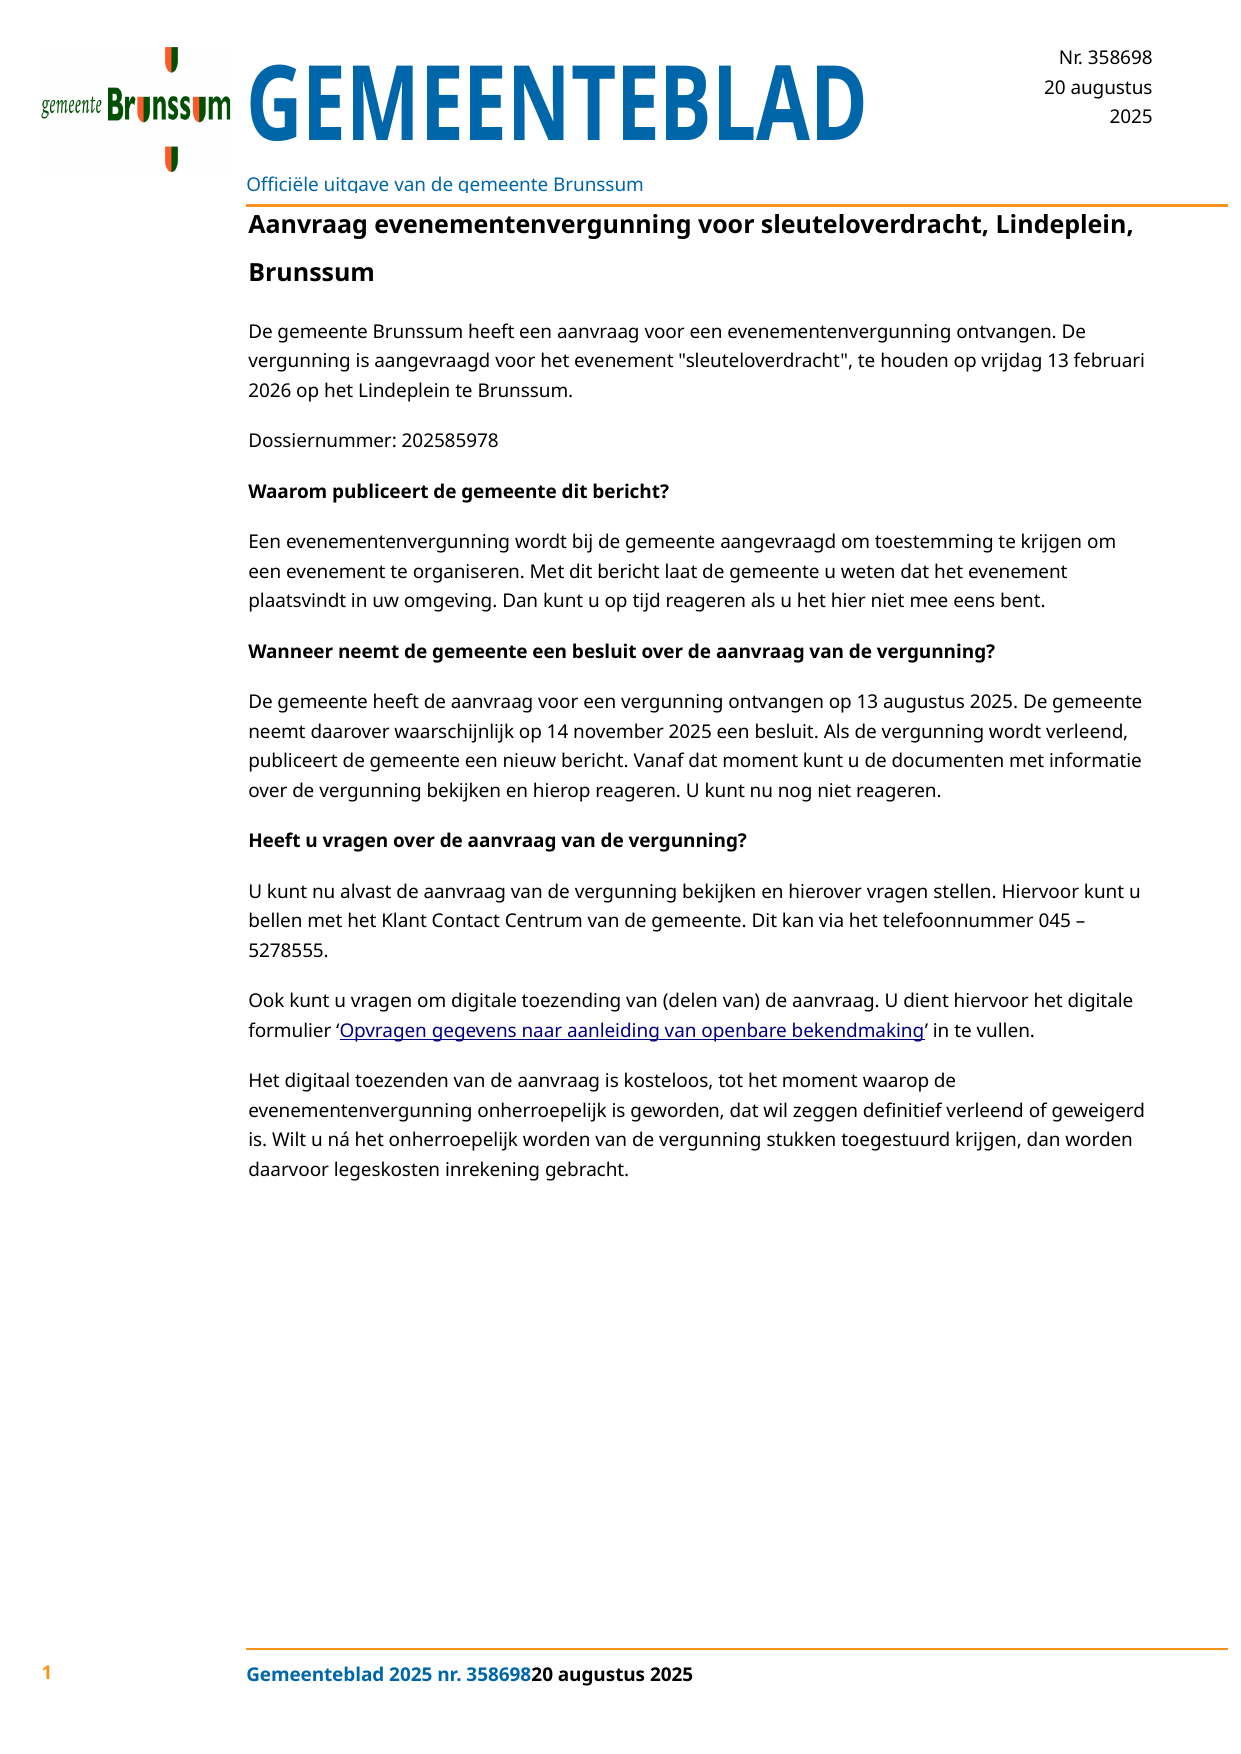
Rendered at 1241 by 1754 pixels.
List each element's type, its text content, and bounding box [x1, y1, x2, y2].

text U kunt nu alvast de aanvraag van de vergunning bekijken en hierover vragen stellen. Hiervoor kunt u bellen met het Klant Contact Centrum van de gemeente. Dit kan via het telefoonnummer 045 – 5278555. [248, 878, 1152, 963]
text De gemeente heeft de aanvraag voor een vergunning ontvangen op 13 augustus 2025. De gemeente neemt daarover waarschijnlijk op 14 november 2025 een besluit. Als de vergunning wordt verleend, publiceert de gemeente een nieuw bericht. Vanaf dat moment kunt u de documenten met informatie over de vergunning bekijken en hierop reageren. U kunt nu nog niet reageren. [248, 688, 1152, 803]
text De gemeente Brunssum heeft een aanvraag voor een evenementenvergunning ontvangen. De vergunning is aangevraagd voor het evenement "sleuteloverdracht", te houden op vrijdag 13 februari 2026 op het Lindeplein te Brunssum. [248, 318, 1152, 403]
text Waarom publiceert de gemeente dit bericht? [248, 478, 1152, 504]
text Ook kunt u vragen om digitale toezending van (delen van) de aanvraag. U dient hiervoor het digitale formulier ‘Opvragen gegevens naar aanleiding van openbare bekendmaking’ in te vullen. [248, 987, 1152, 1043]
text Aanvraag evenementenvergunning voor sleuteloverdracht, Lindeplein, Brunssum [248, 207, 1152, 288]
text Dossiernummer: 202585978 [248, 427, 1152, 453]
text Heeft u vragen over de aanvraag van de vergunning? [248, 827, 1152, 853]
text Een evenementenvergunning wordt bij de gemeente aangevraagd om toestemming te krijgen om een evenement te organiseren. Met dit bericht laat de gemeente u weten dat het evenement plaatsvindt in uw omgeving. Dan kunt u op tijd reageren als u het hier niet mee eens bent. [248, 528, 1152, 613]
text Het digitaal toezenden van de aanvraag is kosteloos, tot het moment waarop de evenementenvergunning onherroepelijk is geworden, dat wil zeggen definitief verleend of geweigerd is. Wilt u ná het onherroepelijk worden van de vergunning stukken toegestuurd krijgen, dan worden daarvoor legeskosten inrekening gebracht. [248, 1067, 1152, 1182]
text Wanneer neemt de gemeente een besluit over de aanvraag van de vergunning? [248, 638, 1152, 664]
picture [41, 47, 231, 172]
